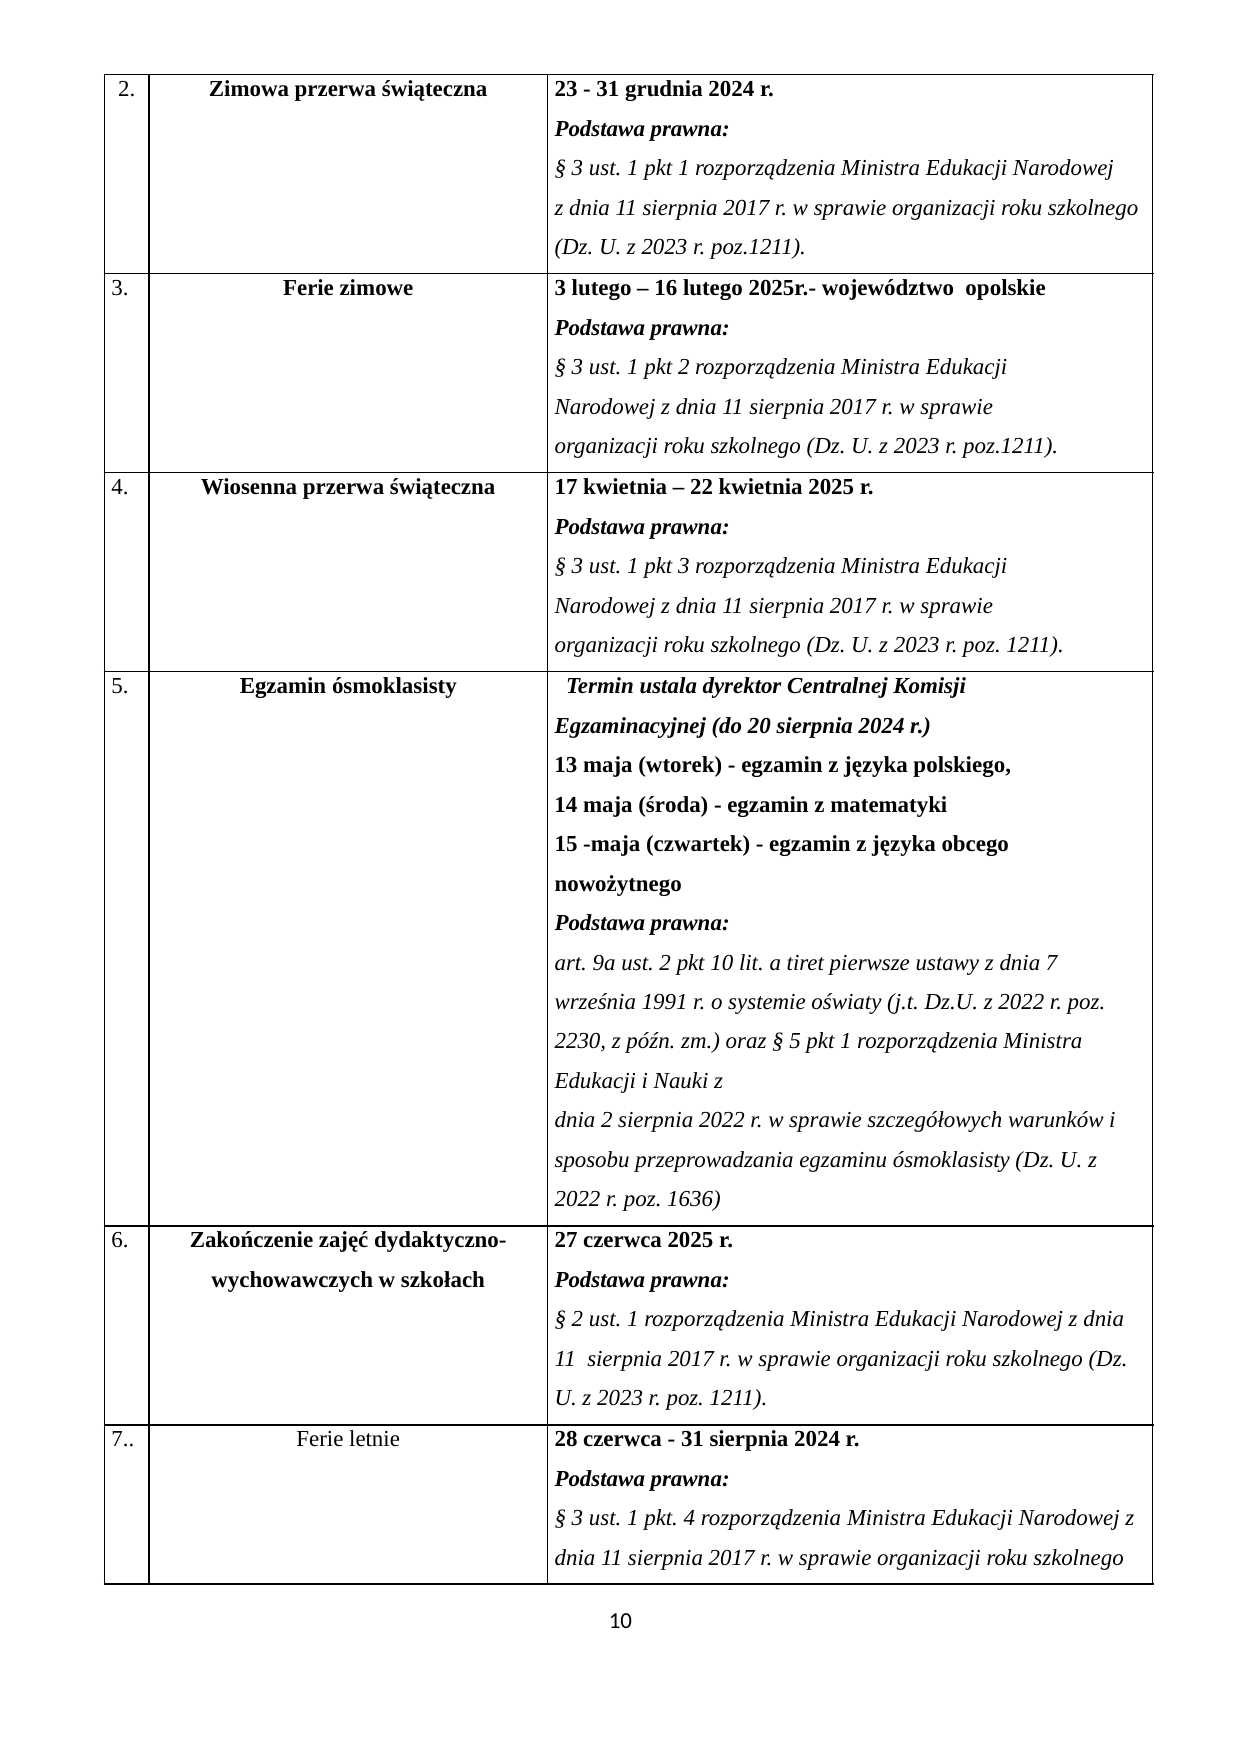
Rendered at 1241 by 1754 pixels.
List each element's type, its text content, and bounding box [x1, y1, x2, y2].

table_cell 4. [105, 473, 148, 671]
table_cell 6. [105, 1227, 148, 1424]
table_cell 3. [105, 274, 148, 472]
table_cell 2. [105, 75, 148, 273]
table_cell 27 czerwca 2025 r. Podstawa prawna: § 2 ust. 1 rozporządzenia Ministra Edukacji Narodowej z dnia 11 sierpnia 2017 r. w sprawie organizacji roku szkolnego (Dz. U. z 2023 r. poz. 1211). [548, 1227, 1152, 1424]
table_cell 7.. [105, 1426, 148, 1583]
table_cell Egzamin ósmoklasisty [150, 672, 547, 1225]
table_cell 23 - 31 grudnia 2024 r. Podstawa prawna: § 3 ust. 1 pkt 1 rozporządzenia Ministra Edukacji Narodowej z dnia 11 sierpnia 2017 r. w sprawie organizacji roku szkolnego (Dz. U. z 2023 r. poz.1211). [548, 75, 1152, 273]
table_cell Zimowa przerwa świąteczna [150, 75, 547, 273]
table_cell Ferie zimowe [150, 274, 547, 472]
table_cell Ferie letnie [150, 1426, 547, 1583]
table_cell Termin ustala dyrektor Centralnej Komisji Egzaminacyjnej (do 20 sierpnia 2024 r.) 13 maja (wtorek) - egzamin z języka polskiego, 14 maja (środa) - egzamin z matematyki 15 -maja (czwartek) - egzamin z języka obcego nowożytnego Podstawa prawna: art. 9a ust. 2 pkt 10 lit. a tiret pierwsze ustawy z dnia 7 września 1991 r. o systemie oświaty (j.t. Dz.U. z 2022 r. poz. 2230, z późn. zm.) oraz § 5 pkt 1 rozporządzenia Ministra Edukacji i Nauki z dnia 2 sierpnia 2022 r. w sprawie szczegółowych warunków i sposobu przeprowadzania egzaminu ósmoklasisty (Dz. U. z 2022 r. poz. 1636) [548, 672, 1152, 1225]
table_cell Zakończenie zajęć dydaktyczno-wychowawczych w szkołach [150, 1227, 547, 1424]
table_cell 17 kwietnia – 22 kwietnia 2025 r. Podstawa prawna: § 3 ust. 1 pkt 3 rozporządzenia Ministra Edukacji Narodowej z dnia 11 sierpnia 2017 r. w sprawie organizacji roku szkolnego (Dz. U. z 2023 r. poz. 1211). [548, 473, 1152, 671]
table_cell 5. [105, 672, 148, 1225]
table_cell 28 czerwca - 31 sierpnia 2024 r. Podstawa prawna: § 3 ust. 1 pkt. 4 rozporządzenia Ministra Edukacji Narodowej z dnia 11 sierpnia 2017 r. w sprawie organizacji roku szkolnego [548, 1426, 1152, 1583]
table_cell 3 lutego – 16 lutego 2025r.- województwo opolskie Podstawa prawna: § 3 ust. 1 pkt 2 rozporządzenia Ministra Edukacji Narodowej z dnia 11 sierpnia 2017 r. w sprawie organizacji roku szkolnego (Dz. U. z 2023 r. poz.1211). [548, 274, 1152, 472]
table_cell Wiosenna przerwa świąteczna [150, 473, 547, 671]
